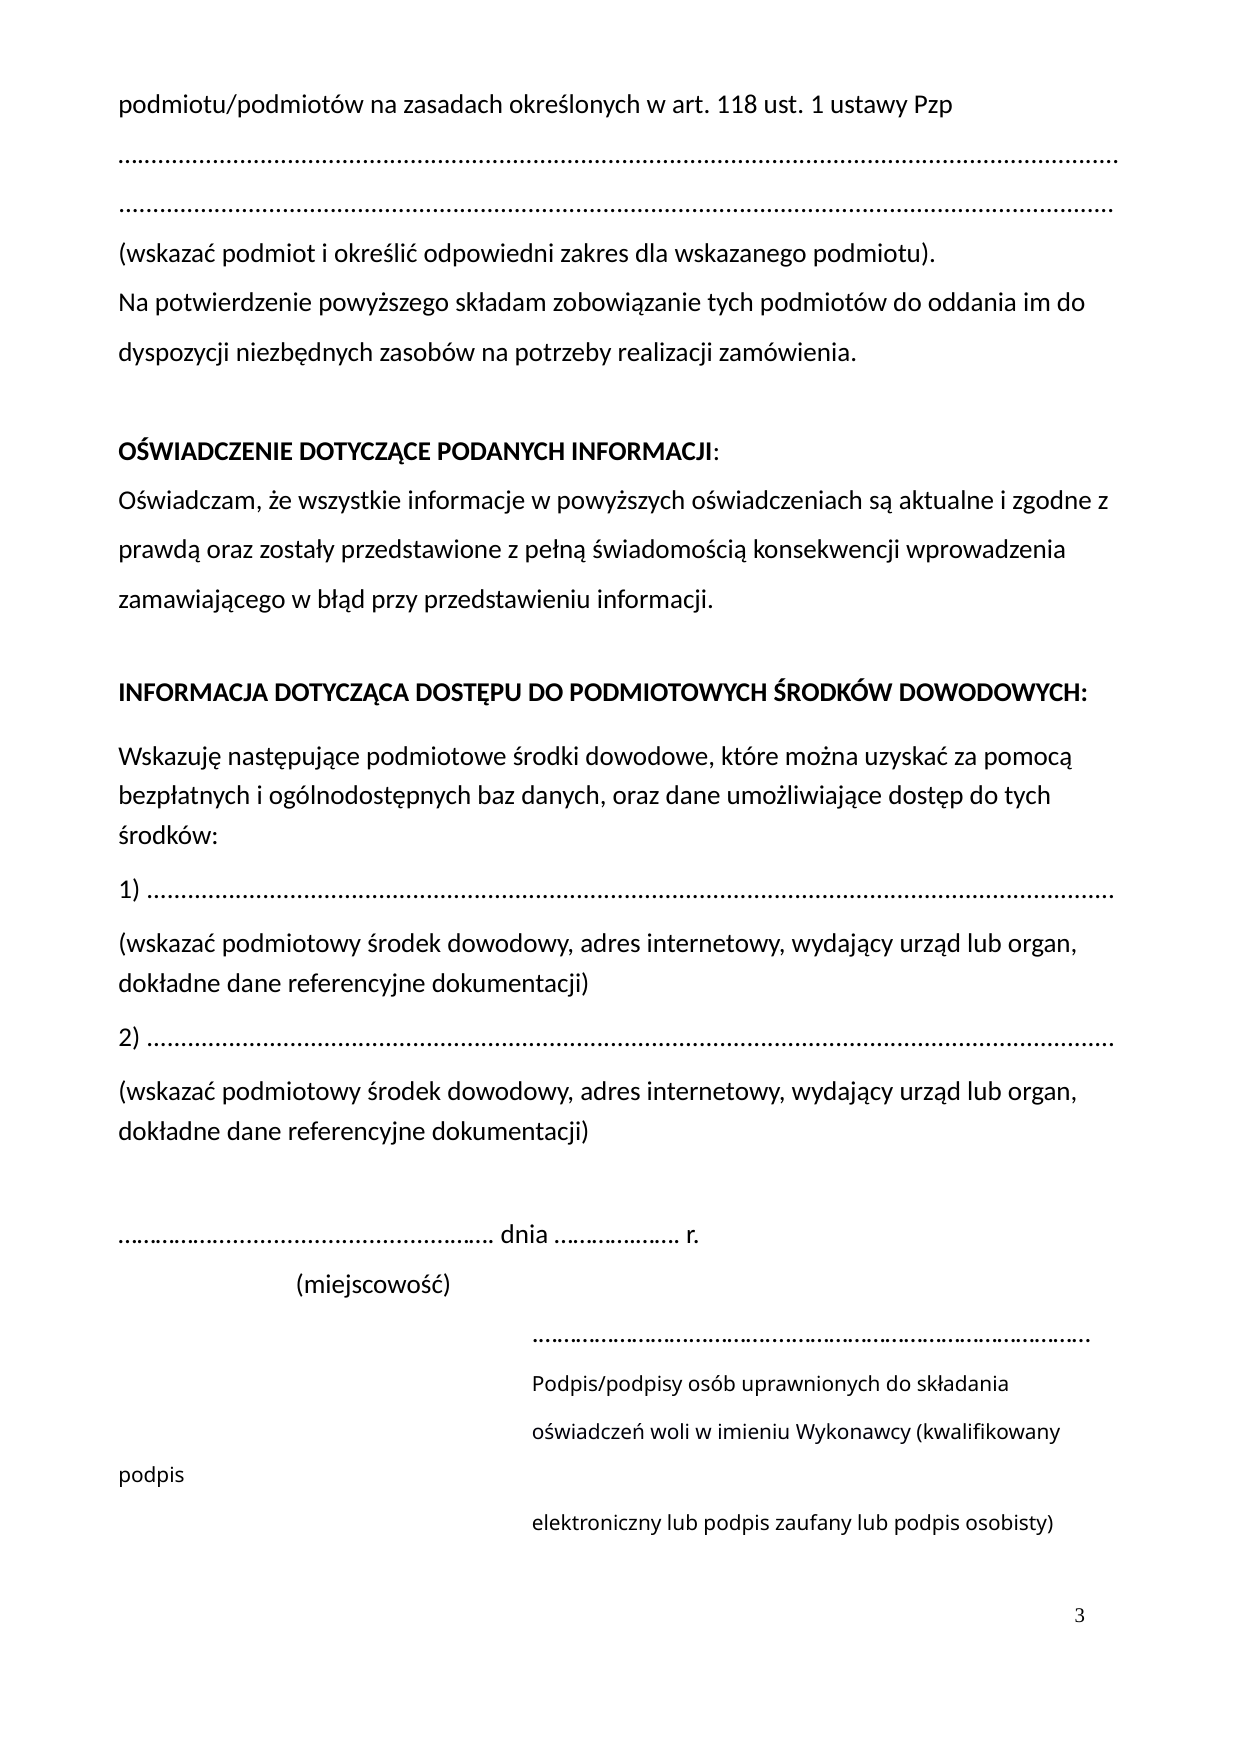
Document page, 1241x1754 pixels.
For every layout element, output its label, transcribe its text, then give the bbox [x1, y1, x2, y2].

text OŚWIADCZENIE DOTYCZĄCE PODANYCH INFORMACJI: [118, 434, 1122, 467]
text .……………………...………....………………………………………… [118, 1316, 1122, 1349]
text (wskazać podmiot i określić odpowiedni zakres dla wskazanego podmiotu). [118, 236, 1122, 269]
text Podpis/podpisy osób uprawnionych do składania [118, 1369, 1122, 1397]
text Oświadczam, że wszystkie informacje w powyższych oświadczeniach są aktualne i zgodne z prawdą oraz zostały przedstawione z pełną świadomością konsekwencji wprowadzenia zamawiającego w błąd przy przedstawieniu informacji. [118, 483, 1122, 615]
text Na potwierdzenie powyższego składam zobowiązanie tych podmiotów do oddania im do dyspozycji niezbędnych zasobów na potrzeby realizacji zamówienia. [118, 285, 1122, 368]
text elektroniczny lub podpis zaufany lub podpis osobisty) [118, 1508, 1122, 1537]
text (miejscowość) [118, 1267, 1122, 1300]
text (wskazać podmiotowy środek dowodowy, adres internetowy, wydający urząd lub organ, dokładne dane referencyjne dokumentacji) [118, 926, 1122, 999]
text Wskazuję następujące podmiotowe środki dowodowe, które można uzyskać za pomocą bezpłatnych i ogólnodostępnych baz danych, oraz dane umożliwiające dostęp do tych środków: [118, 739, 1122, 851]
text 1) .............................................................................................................................................. [118, 872, 1122, 905]
text (wskazać podmiotowy środek dowodowy, adres internetowy, wydający urząd lub organ, dokładne dane referencyjne dokumentacji) [118, 1074, 1122, 1147]
text 2) .............................................................................................................................................. [118, 1020, 1122, 1053]
text oświadczeń woli w imieniu Wykonawcy (kwalifikowany podpis [118, 1417, 1122, 1488]
text ……………...................................……. dnia ………….……. r. [118, 1217, 1122, 1250]
text podmiotu/podmiotów na zasadach określonych w art. 118 ust. 1 ustawy Pzp ….................................................................................................................................................................................................................................................................................................. [118, 87, 1122, 219]
text INFORMACJA DOTYCZĄCA DOSTĘPU DO PODMIOTOWYCH ŚRODKÓW DOWODOWYCH: [118, 675, 1122, 708]
